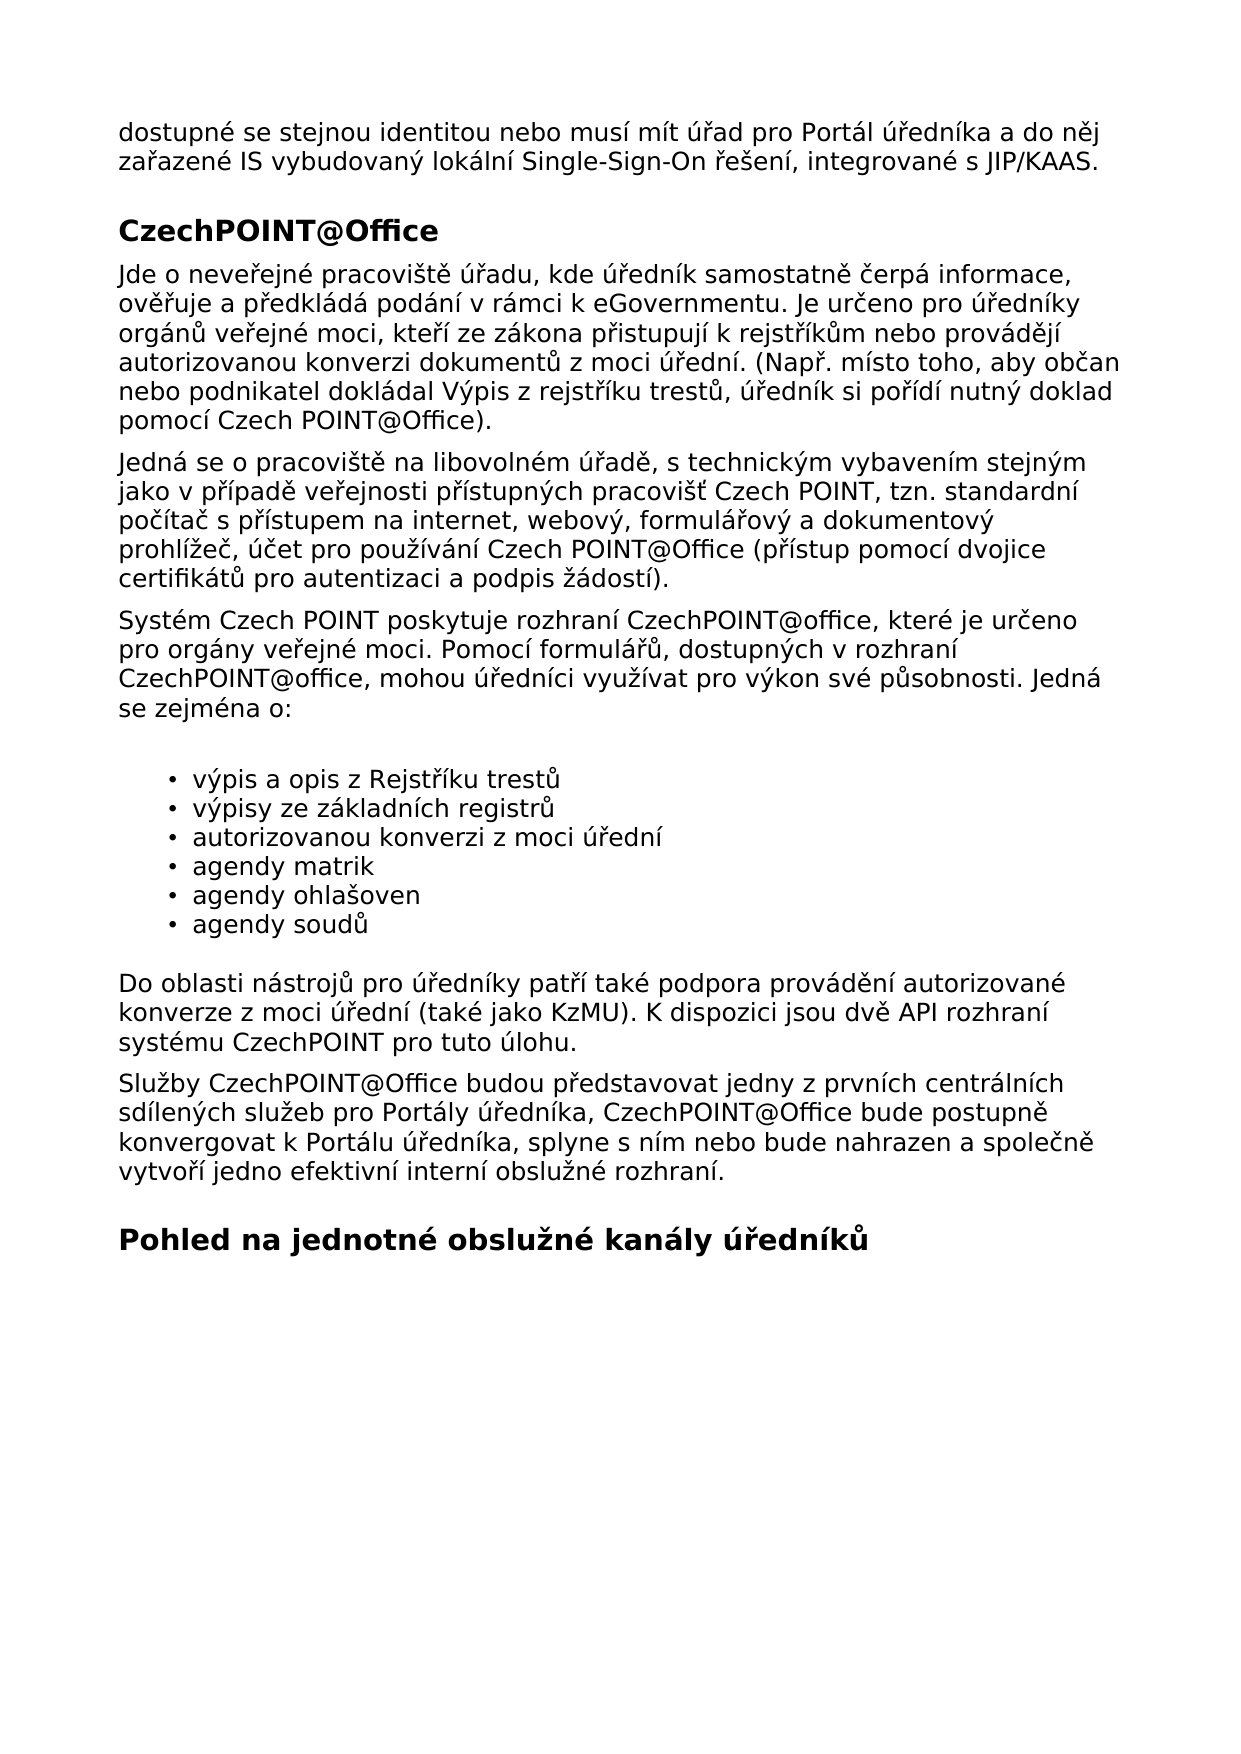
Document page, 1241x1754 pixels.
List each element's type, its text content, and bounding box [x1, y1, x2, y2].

list agendy ohlašoven [177, 882, 1122, 911]
list agendy matrik [177, 852, 1122, 882]
text Služby CzechPOINT@Office budou představovat jedny z prvních centrálních sdílených služeb pro Portály úředníka, CzechPOINT@Office bude postupně konvergovat k Portálu úředníka, splyne s ním nebo bude nahrazen a společně vytvoří jedno efektivní interní obslužné rozhraní. [118, 1069, 1122, 1186]
text Systém Czech POINT poskytuje rozhraní CzechPOINT@office, které je určeno pro orgány veřejné moci. Pomocí formulářů, dostupných v rozhraní CzechPOINT@office, mohou úředníci využívat pro výkon své působnosti. Jedná se zejména o: [118, 606, 1122, 723]
list autorizovanou konverzi z moci úřední [177, 823, 1122, 852]
text Do oblasti nástrojů pro úředníky patří také podpora provádění autorizované konverze z moci úřední (také jako KzMU). K dispozici jsou dvě API rozhraní systému CzechPOINT pro tuto úlohu. [118, 969, 1122, 1057]
text Jedná se o pracoviště na libovolném úřadě, s technickým vybavením stejným jako v případě veřejnosti přístupných pracovišť Czech POINT, tzn. standardní počítač s přístupem na internet, webový, formulářový a dokumentový prohlížeč, účet pro používání Czech POINT@Office (přístup pomocí dvojice certifikátů pro autentizaci a podpis žádostí). [118, 448, 1122, 594]
list výpisy ze základních registrů [177, 794, 1122, 823]
list výpis a opis z Rejstříku trestů [177, 765, 1122, 794]
text Jde o neveřejné pracoviště úřadu, kde úředník samostatně čerpá informace, ověřuje a předkládá podání v rámci k eGovernmentu. Je určeno pro úředníky orgánů veřejné moci, kteří ze zákona přistupují k rejstříkům nebo provádějí autorizovanou konverzi dokumentů z moci úřední. (Např. místo toho, aby občan nebo podnikatel dokládal Výpis z rejstříku trestů, úředník si pořídí nutný doklad pomocí Czech POINT@Office). [118, 260, 1122, 435]
text dostupné se stejnou identitou nebo musí mít úřad pro Portál úředníka a do něj zařazené IS vybudovaný lokální Single-Sign-On řešení, integrované s JIP/KAAS. [118, 118, 1122, 176]
subtitle Pohled na jednotné obslužné kanály úředníků [118, 1223, 1122, 1257]
subtitle CzechPOINT@Office [118, 214, 1122, 248]
list agendy soudů [177, 911, 1122, 940]
